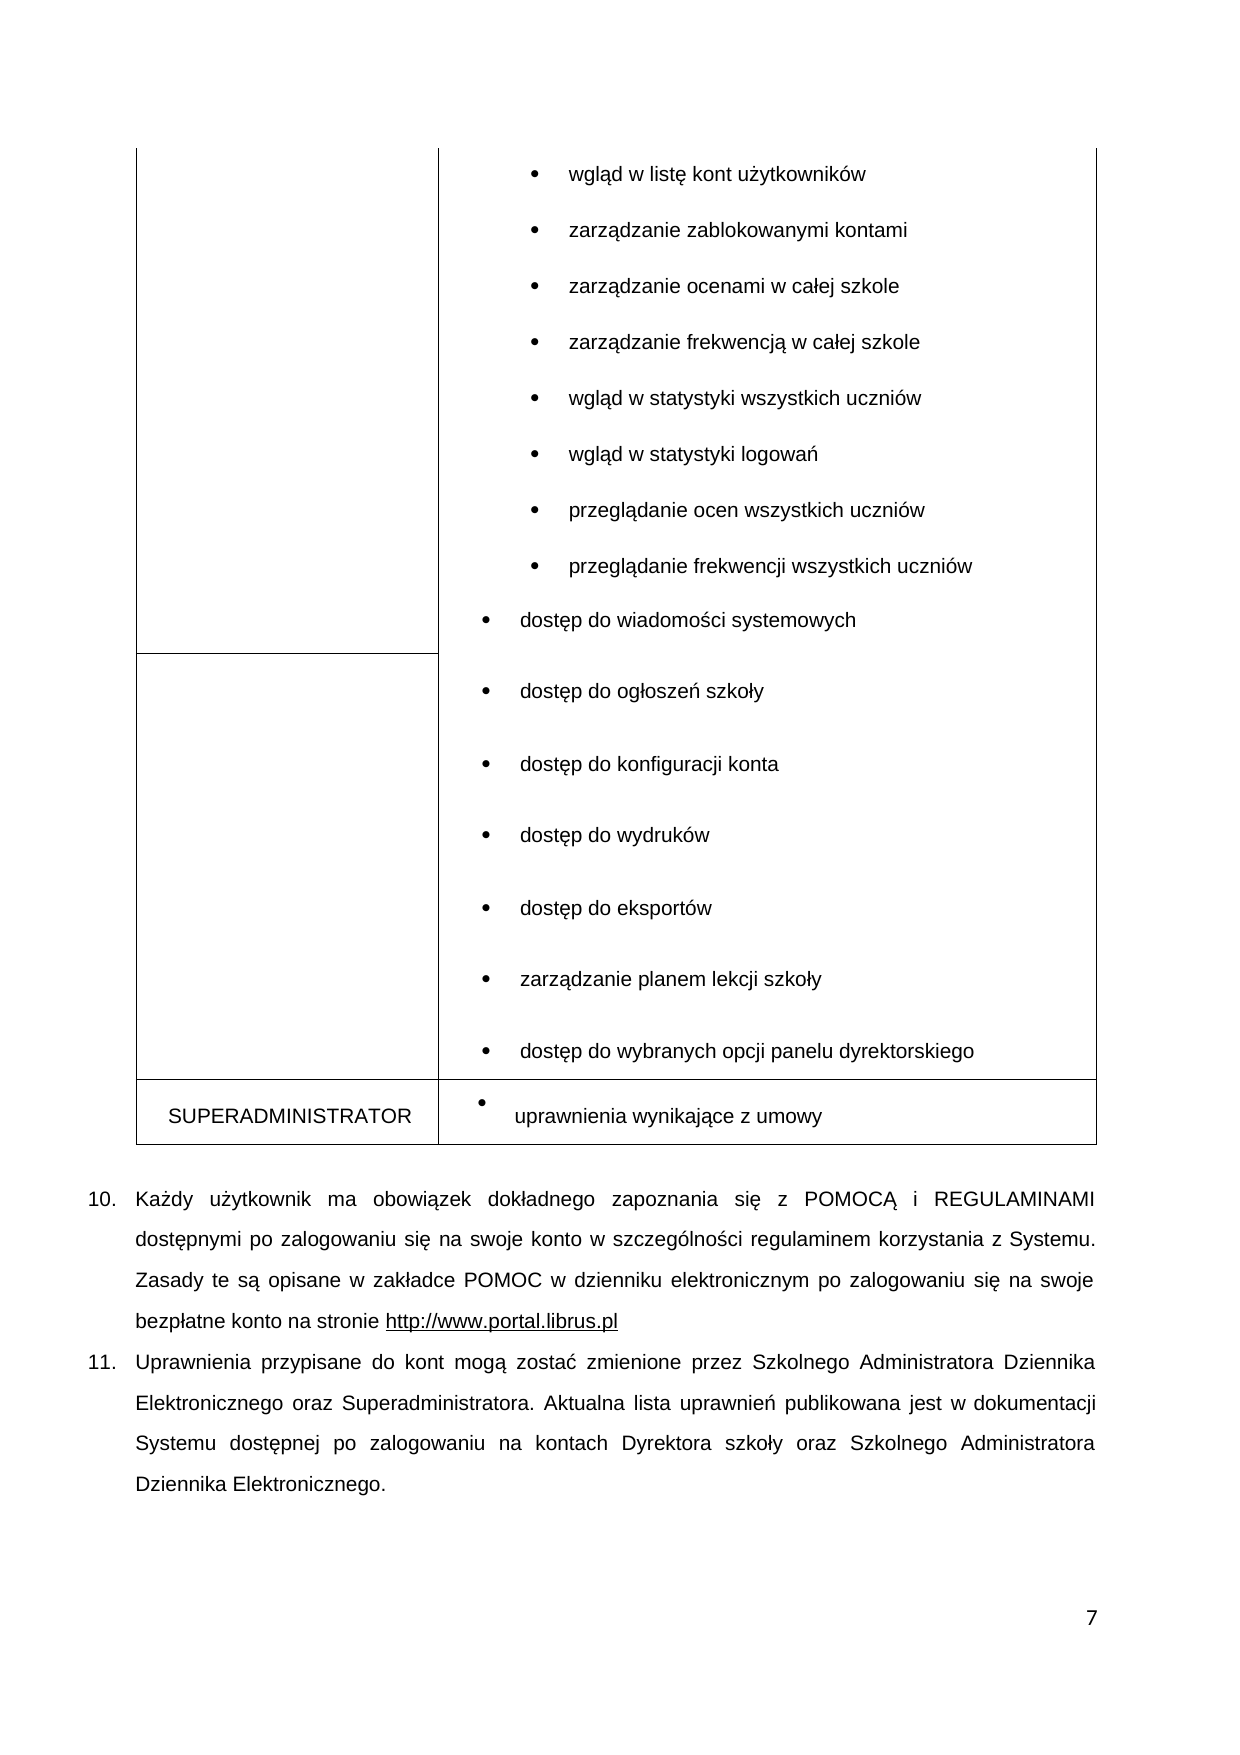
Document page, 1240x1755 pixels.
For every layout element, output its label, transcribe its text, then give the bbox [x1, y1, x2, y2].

table_cell [137, 204, 438, 260]
table_cell wgląd w statystyki wszystkich uczniów [488, 373, 1096, 428]
table_cell [137, 597, 438, 653]
table_cell zarządzanie frekwencją w całej szkole [488, 316, 1096, 372]
table_cell zarządzanie ocenami w całej szkole [488, 260, 1096, 316]
table_cell [439, 316, 487, 372]
table_cell zarządzanie zablokowanymi kontami [488, 204, 1096, 260]
table_cell [137, 429, 438, 484]
table_cell [439, 148, 487, 204]
table_cell [439, 1080, 491, 1144]
table_cell [137, 373, 438, 428]
table_cell przeglądanie ocen wszystkich uczniów [488, 485, 1096, 541]
table_cell SUPERADMINISTRATOR [137, 1080, 438, 1144]
table_cell [439, 485, 487, 541]
table_cell [137, 316, 438, 372]
table_cell [137, 767, 438, 824]
table_cell [439, 204, 487, 260]
table_cell wgląd w statystyki logowań [488, 429, 1096, 484]
table_cell [137, 654, 438, 710]
list Każdy użytkownik ma obowiązek dokładnego zapoznania się z POMOCĄ i REGULAMINAMI dostępnymi po zalogowaniu się na swoje konto w szczególności regulaminem korzystania z Systemu. Zasady te są opisane w zakładce POMOC w dzienniku elektronicznym po zalogowaniu się na swoje bezpłatne konto na stronie http://www.portal.librus.pl [88, 1186, 1096, 1333]
table_cell przeglądanie frekwencji wszystkich uczniów [488, 541, 1096, 597]
table_cell [439, 429, 487, 484]
table_cell [439, 373, 487, 428]
table_cell [137, 938, 438, 1079]
table_cell wgląd w listę kont użytkowników [488, 148, 1096, 204]
table_cell dostęp do wiadomości systemowych dostęp do ogłoszeń szkoły dostęp do konfiguracji konta dostęp do wydruków dostęp do eksportów zarządzanie planem lekcji szkoły dostęp do wybranych opcji panelu dyrektorskiego [439, 597, 1096, 1079]
table_cell [137, 541, 438, 597]
list Uprawnienia przypisane do kont mogą zostać zmienione przez Szkolnego Administratora Dziennika Elektronicznego oraz Superadministratora. Aktualna lista uprawnień publikowana jest w dokumentacji Systemu dostępnej po zalogowaniu na kontach Dyrektora szkoły oraz Szkolnego Administratora Dziennika Elektronicznego. [88, 1350, 1096, 1496]
table_cell [137, 260, 438, 316]
table_cell [439, 541, 487, 597]
table_cell uprawnienia wynikające z umowy [491, 1080, 1096, 1144]
table_cell [137, 148, 438, 204]
table_cell [137, 824, 438, 881]
table_cell [439, 260, 487, 316]
table_cell [137, 710, 438, 767]
table_cell [137, 881, 438, 938]
table_cell [137, 485, 438, 541]
